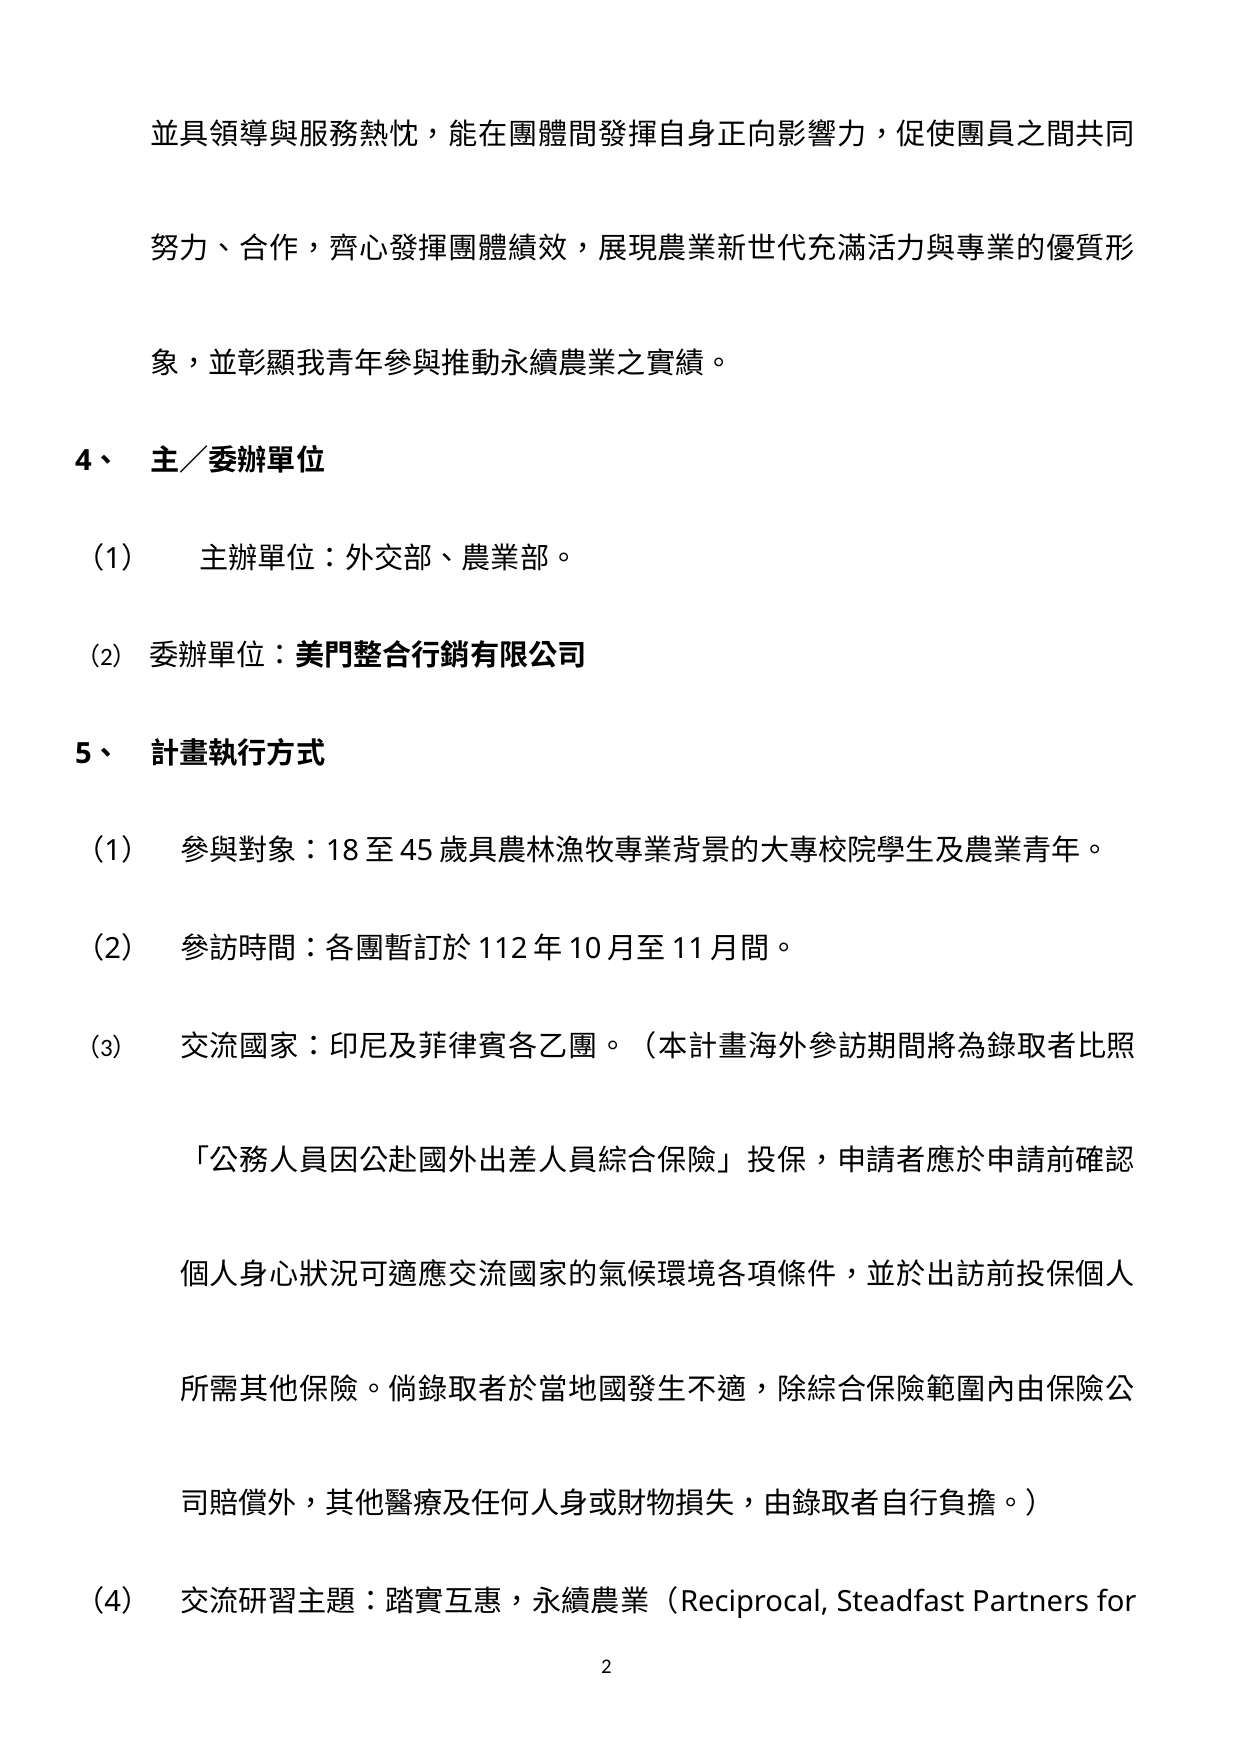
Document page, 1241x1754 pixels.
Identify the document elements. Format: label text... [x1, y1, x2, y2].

list 交流國家：印尼及菲律賓各乙團。（本計畫海外參訪期間將為錄取者比照「公務人員因公赴國外出差人員綜合保險」投保，申請者應於申請前確認個人身心狀況可適應交流國家的氣候環境各項條件，並於出訪前投保個人所需其他保險。倘錄取者於當地國發生不適，除綜合保險範圍內由保險公司賠償外，其他醫療及任何人身或財物損失，由錄取者自行負擔。） [75, 1002, 1137, 1522]
list 參訪時間：各團暫訂於112年10月至11月間。 [75, 904, 1137, 967]
text 對於協助國家推動國際合作及外交事務具前瞻創新思維，願意以自身專長或經驗為國家與新南向國家提供實質貢獻之18至45歲具農林漁牧專業的青年。並具領導與服務熱忱，能在團體間發揮自身正向影響力，促使團員之間共同努力、合作，齊心發揮團體績效，展現農業新世代充滿活力與專業的優質形象，並彰顯我青年參與推動永續農業之實績。 [150, 90, 1137, 381]
list 委辦單位：美門整合行銷有限公司 [75, 611, 1137, 674]
list 交流研習主題：踏實互惠，永續農業（Reciprocal, Steadfast Partners for [75, 1557, 1137, 1619]
list 主辦單位：外交部、農業部。 [75, 514, 1137, 576]
list 參與對象：18至45歲具農林漁牧專業背景的大專校院學生及農業青年。 [75, 806, 1137, 869]
list 計畫執行方式 [75, 709, 1137, 771]
list 主／委辦單位 [75, 416, 1137, 479]
